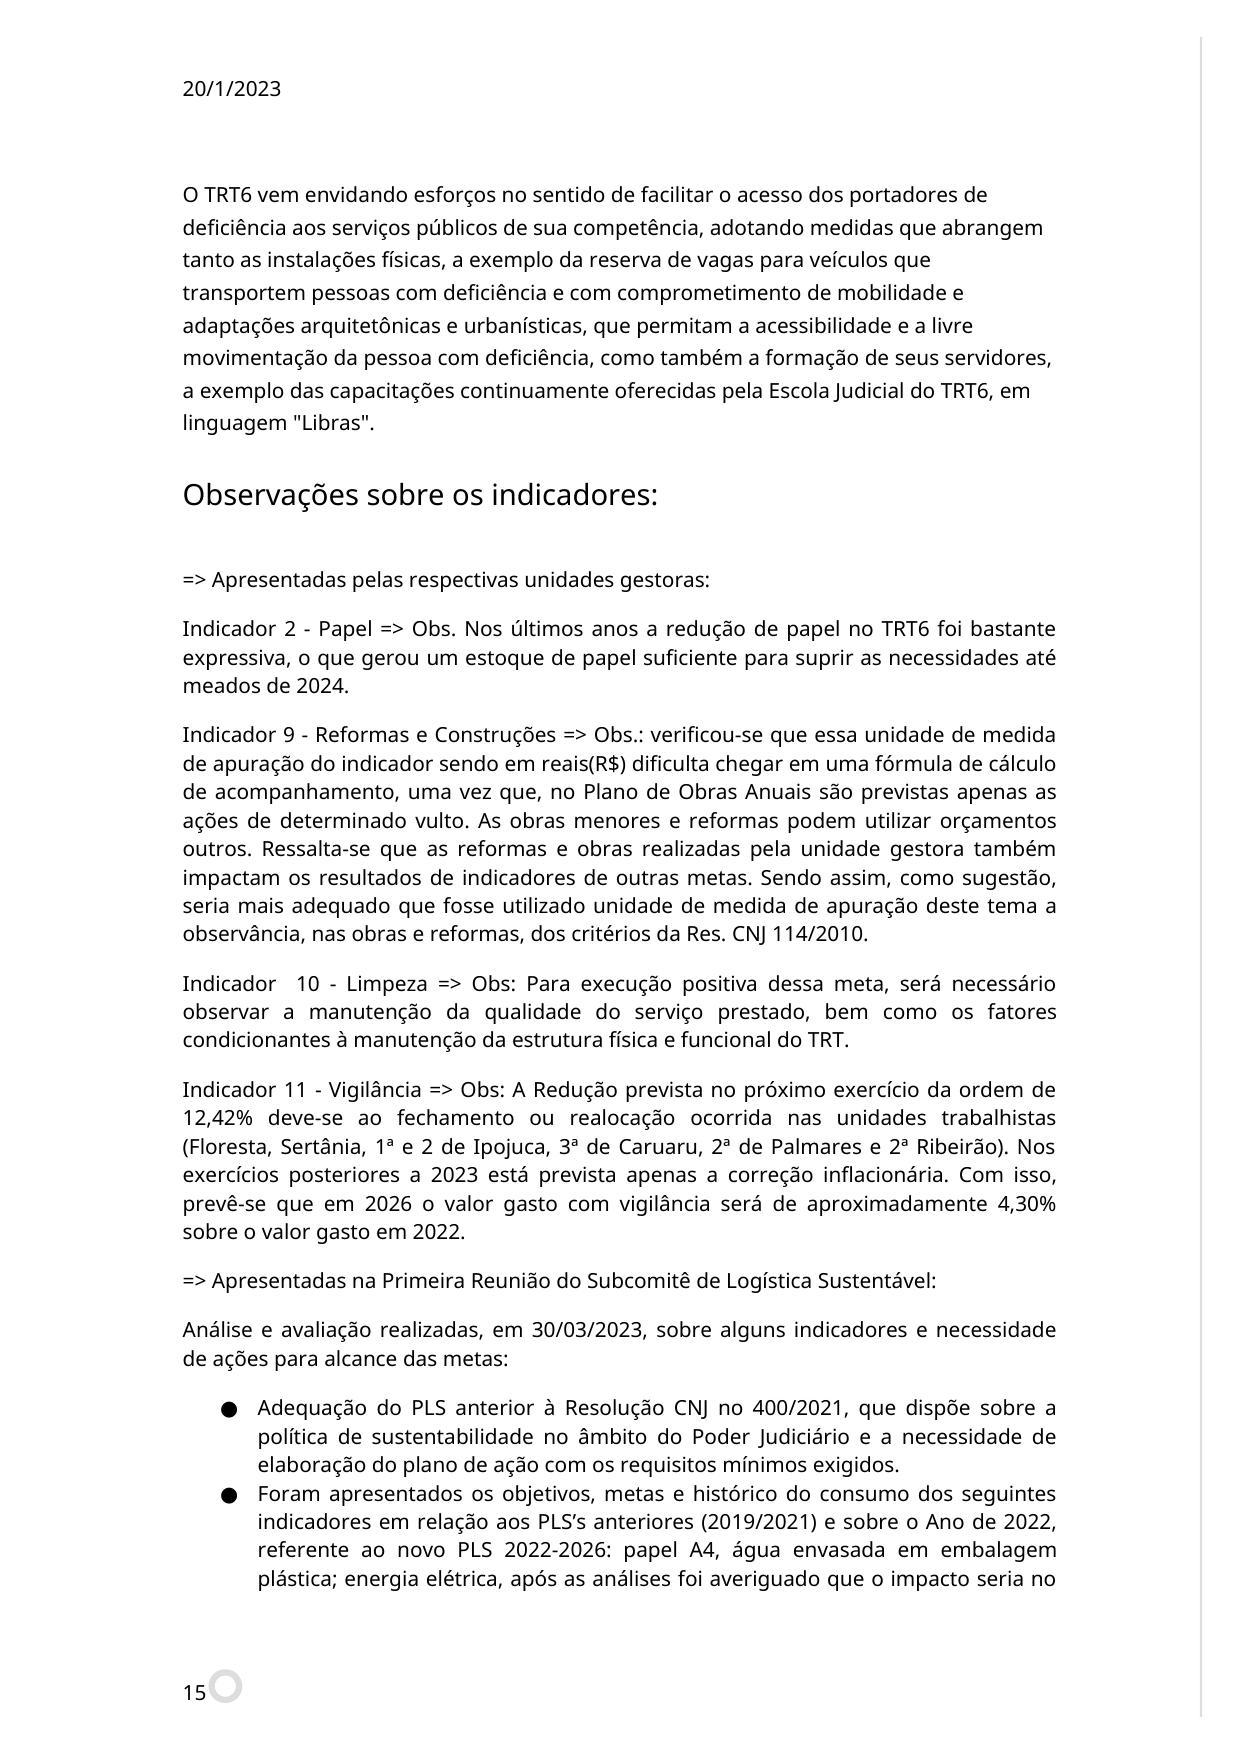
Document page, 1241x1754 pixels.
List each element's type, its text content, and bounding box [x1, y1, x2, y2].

text Indicador 10 - Limpeza => Obs: Para execução positiva dessa meta, será necessário observar a manutenção da qualidade do serviço prestado, bem como os fatores condicionantes à manutenção da estrutura física e funcional do TRT. [182, 969, 1058, 1054]
list Adequação do PLS anterior à Resolução CNJ no 400/2021, que dispõe sobre a política de sustentabilidade no âmbito do Poder Judiciário e a necessidade de elaboração do plano de ação com os requisitos mínimos exigidos. [220, 1393, 1058, 1479]
text => Apresentadas na Primeira Reunião do Subcomitê de Logística Sustentável: [182, 1266, 1058, 1295]
text O TRT6 vem envidando esforços no sentido de facilitar o acesso dos portadores de deficiência aos serviços públicos de sua competência, adotando medidas que abrangem tanto as instalações físicas, a exemplo da reserva de vagas para veículos que transportem pessoas com deficiência e com comprometimento de mobilidade e adaptações arquitetônicas e urbanísticas, que permitam a acessibilidade e a livre movimentação da pessoa com deficiência, como também a formação de seus servidores, a exemplo das capacitações continuamente oferecidas pela Escola Judicial do TRT6, em linguagem "Libras". [182, 180, 1058, 437]
text Indicador 9 - Reformas e Construções => Obs.: verificou-se que essa unidade de medida de apuração do indicador sendo em reais(R$) dificulta chegar em uma fórmula de cálculo de acompanhamento, uma vez que, no Plano de Obras Anuais são previstas apenas as ações de determinado vulto. As obras menores e reformas podem utilizar orçamentos outros. Ressalta-se que as reformas e obras realizadas pela unidade gestora também impactam os resultados de indicadores de outras metas. Sendo assim, como sugestão, seria mais adequado que fosse utilizado unidade de medida de apuração deste tema a observância, nas obras e reformas, dos critérios da Res. CNJ 114/2010. [182, 720, 1058, 948]
text Análise e avaliação realizadas, em 30/03/2023, sobre alguns indicadores e necessidade de ações para alcance das metas: [182, 1316, 1058, 1372]
text => Apresentadas pelas respectivas unidades gestoras: [182, 565, 1058, 593]
text Indicador 11 - Vigilância => Obs: A Redução prevista no próximo exercício da ordem de 12,42% deve-se ao fechamento ou realocação ocorrida nas unidades trabalhistas (Floresta, Sertânia, 1ª e 2 de Ipojuca, 3ª de Caruaru, 2ª de Palmares e 2ª Ribeirão). Nos exercícios posteriores a 2023 está prevista apenas a correção inflacionária. Com isso, prevê-se que em 2026 o valor gasto com vigilância será de aproximadamente 4,30% sobre o valor gasto em 2022. [182, 1075, 1058, 1246]
text Observações sobre os indicadores: [182, 474, 1058, 513]
text Indicador 2 - Papel => Obs. Nos últimos anos a redução de papel no TRT6 foi bastante expressiva, o que gerou um estoque de papel suficiente para suprir as necessidades até meados de 2024. [182, 614, 1058, 699]
list Foram apresentados os objetivos, metas e histórico do consumo dos seguintes indicadores em relação aos PLS’s anteriores (2019/2021) e sobre o Ano de 2022, referente ao novo PLS 2022-2026: papel A4, água envasada em embalagem plástica; energia elétrica, após as análises foi averiguado que o impacto seria no [220, 1479, 1058, 1592]
